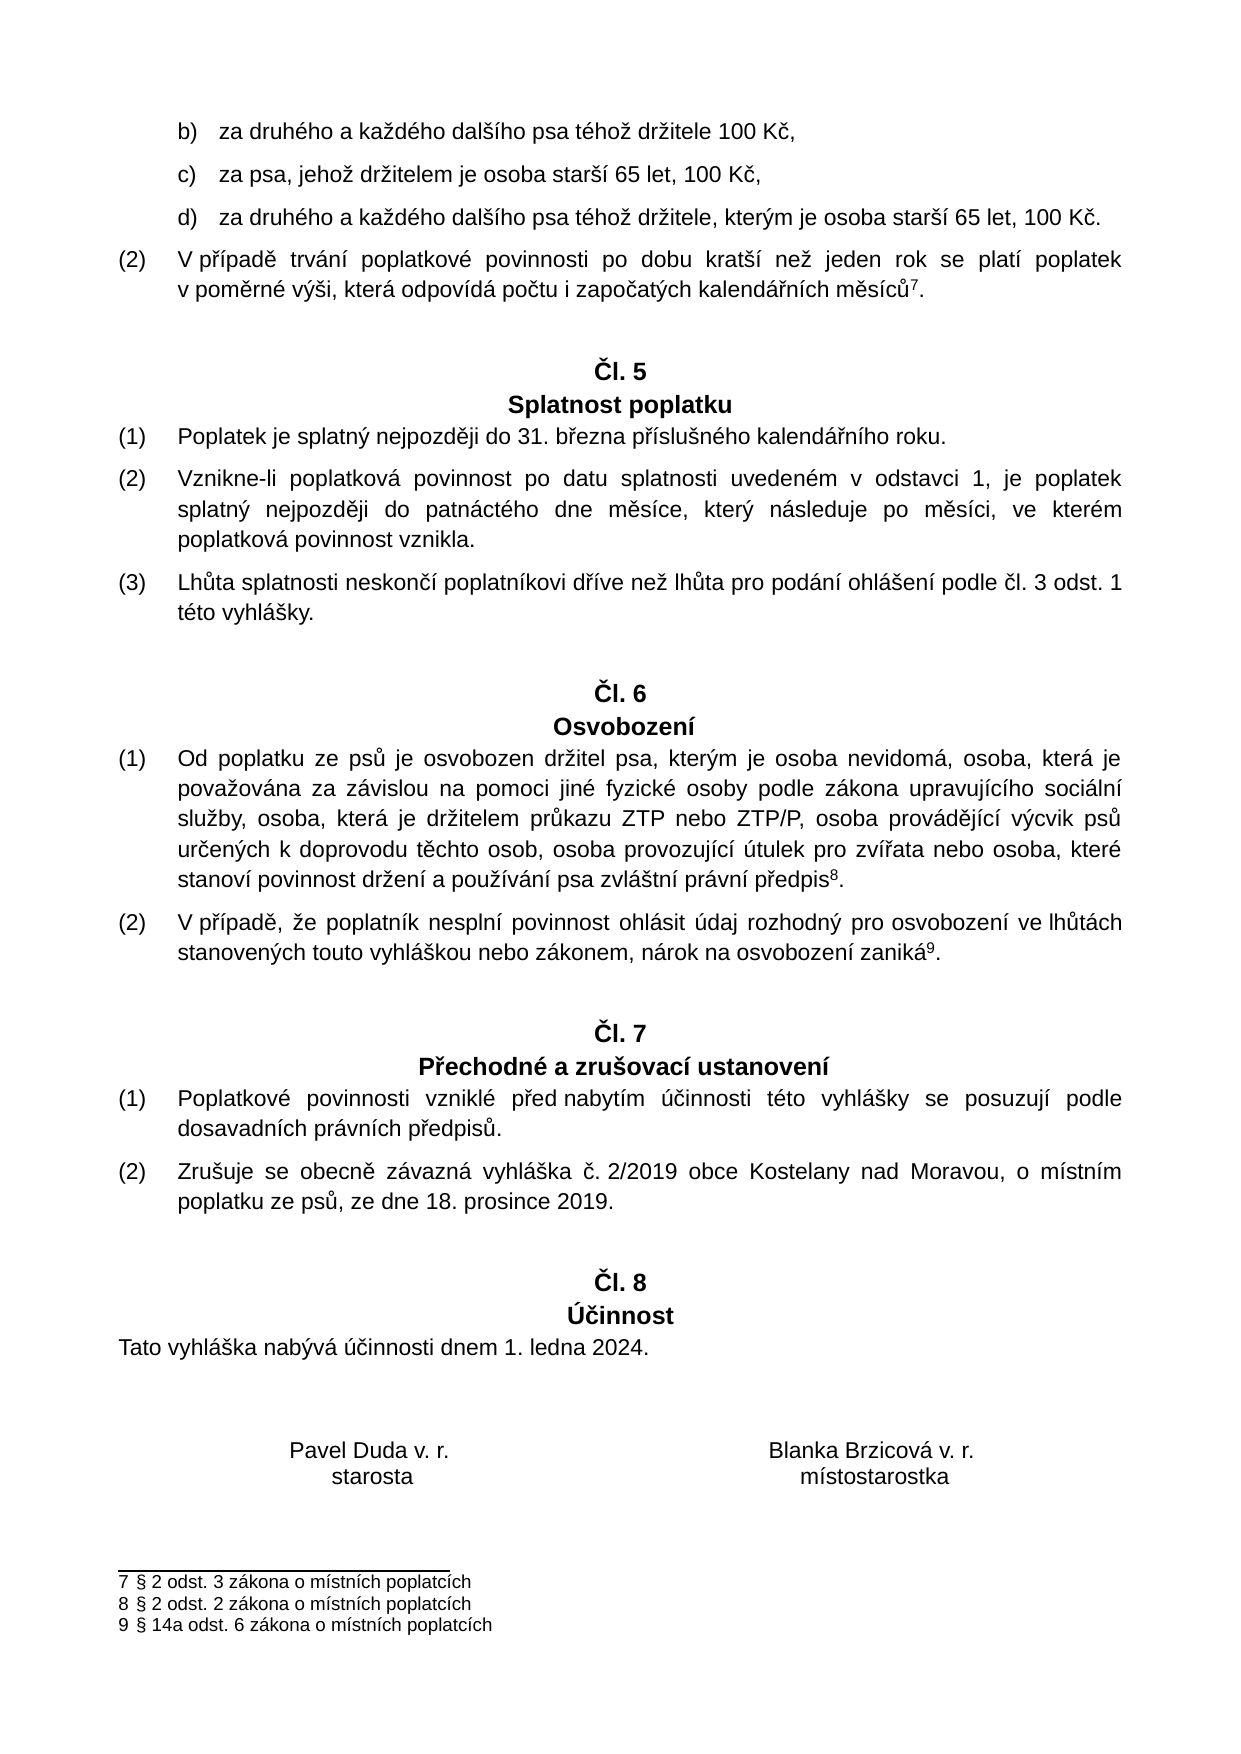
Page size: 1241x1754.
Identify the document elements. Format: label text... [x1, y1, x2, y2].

list Zrušuje se obecně závazná vyhláška č. 2/2019 obce Kostelany nad Moravou, o místním poplatku ze psů, ze dne 18. prosince 2019. [118, 1158, 1122, 1214]
list Od poplatku ze psů je osvobozen držitel psa, kterým je osoba nevidomá, osoba, která je považována za závislou na pomoci jiné fyzické osoby podle zákona upravujícího sociální služby, osoba, která je držitelem průkazu ZTP nebo ZTP/P, osoba provádějící výcvik psů určených k doprovodu těchto osob, osoba provozující útulek pro zvířata nebo osoba, které stanoví povinnost držení a používání psa zvláštní právní předpis. [118, 745, 1122, 892]
list za druhého a každého dalšího psa téhož držitele 100 Kč, [177, 118, 1122, 144]
list § 2 odst. 3 zákona o místních poplatcích [118, 1571, 1122, 1592]
list Poplatek je splatný nejpozději do 31. března příslušného kalendářního roku. [118, 423, 1122, 449]
list § 14a odst. 6 zákona o místních poplatcích [118, 1614, 1122, 1635]
table_header Blanka Brzicová v. r. místostarostka [620, 1377, 1122, 1495]
list Lhůta splatnosti neskončí poplatníkovi dříve než lhůta pro podání ohlášení podle čl. 3 odst. 1 této vyhlášky. [118, 568, 1122, 625]
list za psa, jehož držitelem je osoba starší 65 let, 100 Kč, [177, 161, 1122, 187]
list § 2 odst. 2 zákona o místních poplatcích [118, 1592, 1122, 1614]
list za druhého a každého dalšího psa téhož držitele, kterým je osoba starší 65 let, 100 Kč. [177, 203, 1122, 230]
subtitle Čl. 7 Přechodné a zrušovací ustanovení [118, 1019, 1122, 1081]
table_header Pavel Duda v. r. starosta [118, 1377, 620, 1495]
subtitle Čl. 5 Splatnost poplatku [118, 357, 1122, 418]
list Vznikne-li poplatková povinnost po datu splatnosti uvedeném v odstavci 1, je poplatek splatný nejpozději do patnáctého dne měsíce, který následuje po měsíci, ve kterém poplatková povinnost vznikla. [118, 465, 1122, 552]
list V případě trvání poplatkové povinnosti po dobu kratší než jeden rok se platí poplatek v poměrné výši, která odpovídá počtu i započatých kalendářních měsíců. [118, 246, 1122, 303]
text Tato vyhláška nabývá účinnosti dnem 1. ledna 2024. [118, 1334, 1122, 1361]
subtitle Čl. 6 Osvobození [118, 679, 1122, 741]
subtitle Čl. 8 Účinnost [118, 1268, 1122, 1330]
list Poplatkové povinnosti vzniklé před nabytím účinnosti této vyhlášky se posuzují podle dosavadních právních předpisů. [118, 1085, 1122, 1142]
list V případě, že poplatník nesplní povinnost ohlásit údaj rozhodný pro osvobození ve lhůtách stanovených touto vyhláškou nebo zákonem, nárok na osvobození zaniká. [118, 908, 1122, 965]
